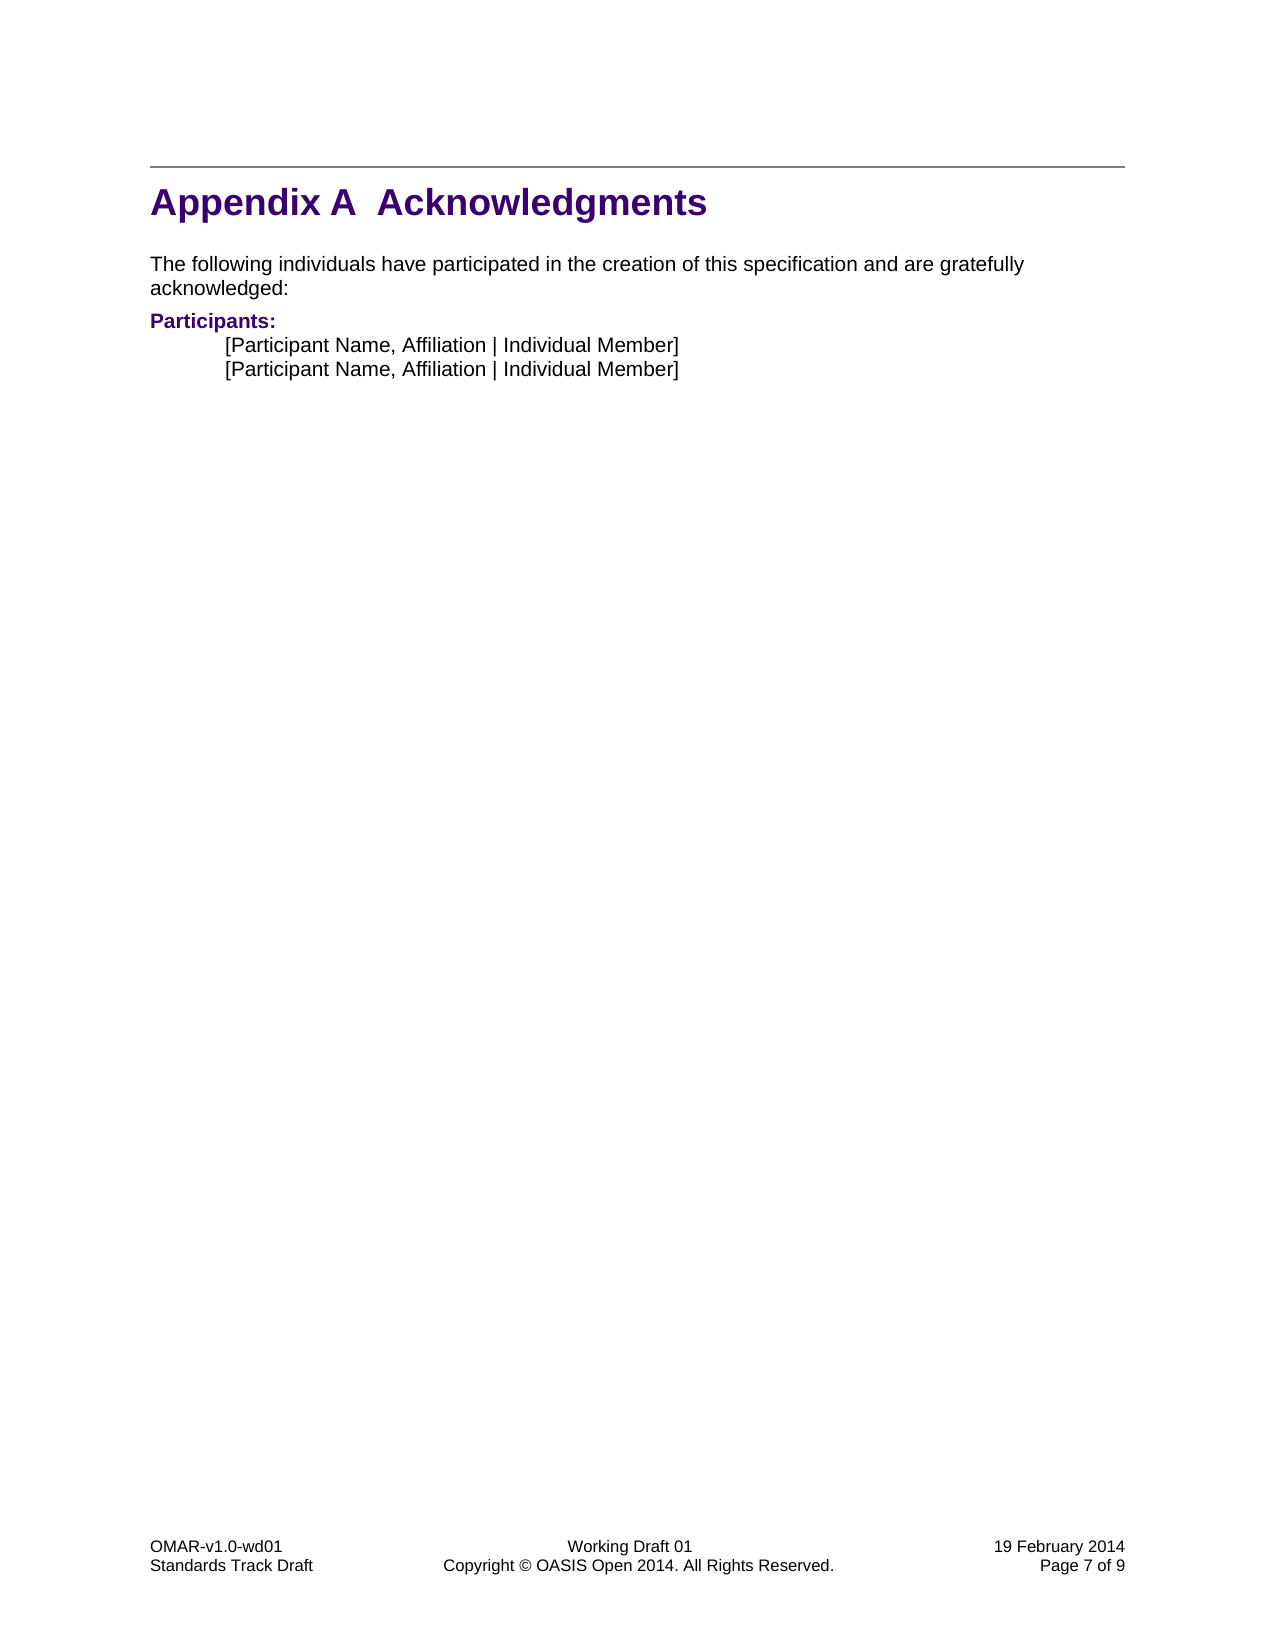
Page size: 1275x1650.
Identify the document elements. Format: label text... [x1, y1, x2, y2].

subtitle Acknowledgments [150, 168, 1125, 223]
title Participants: [150, 309, 1125, 333]
text The following individuals have participated in the creation of this specification and are gratefully acknowledged: [150, 252, 1125, 300]
text [Participant Name, Affiliation | Individual Member] [225, 357, 1125, 381]
text [Participant Name, Affiliation | Individual Member] [225, 333, 1125, 357]
